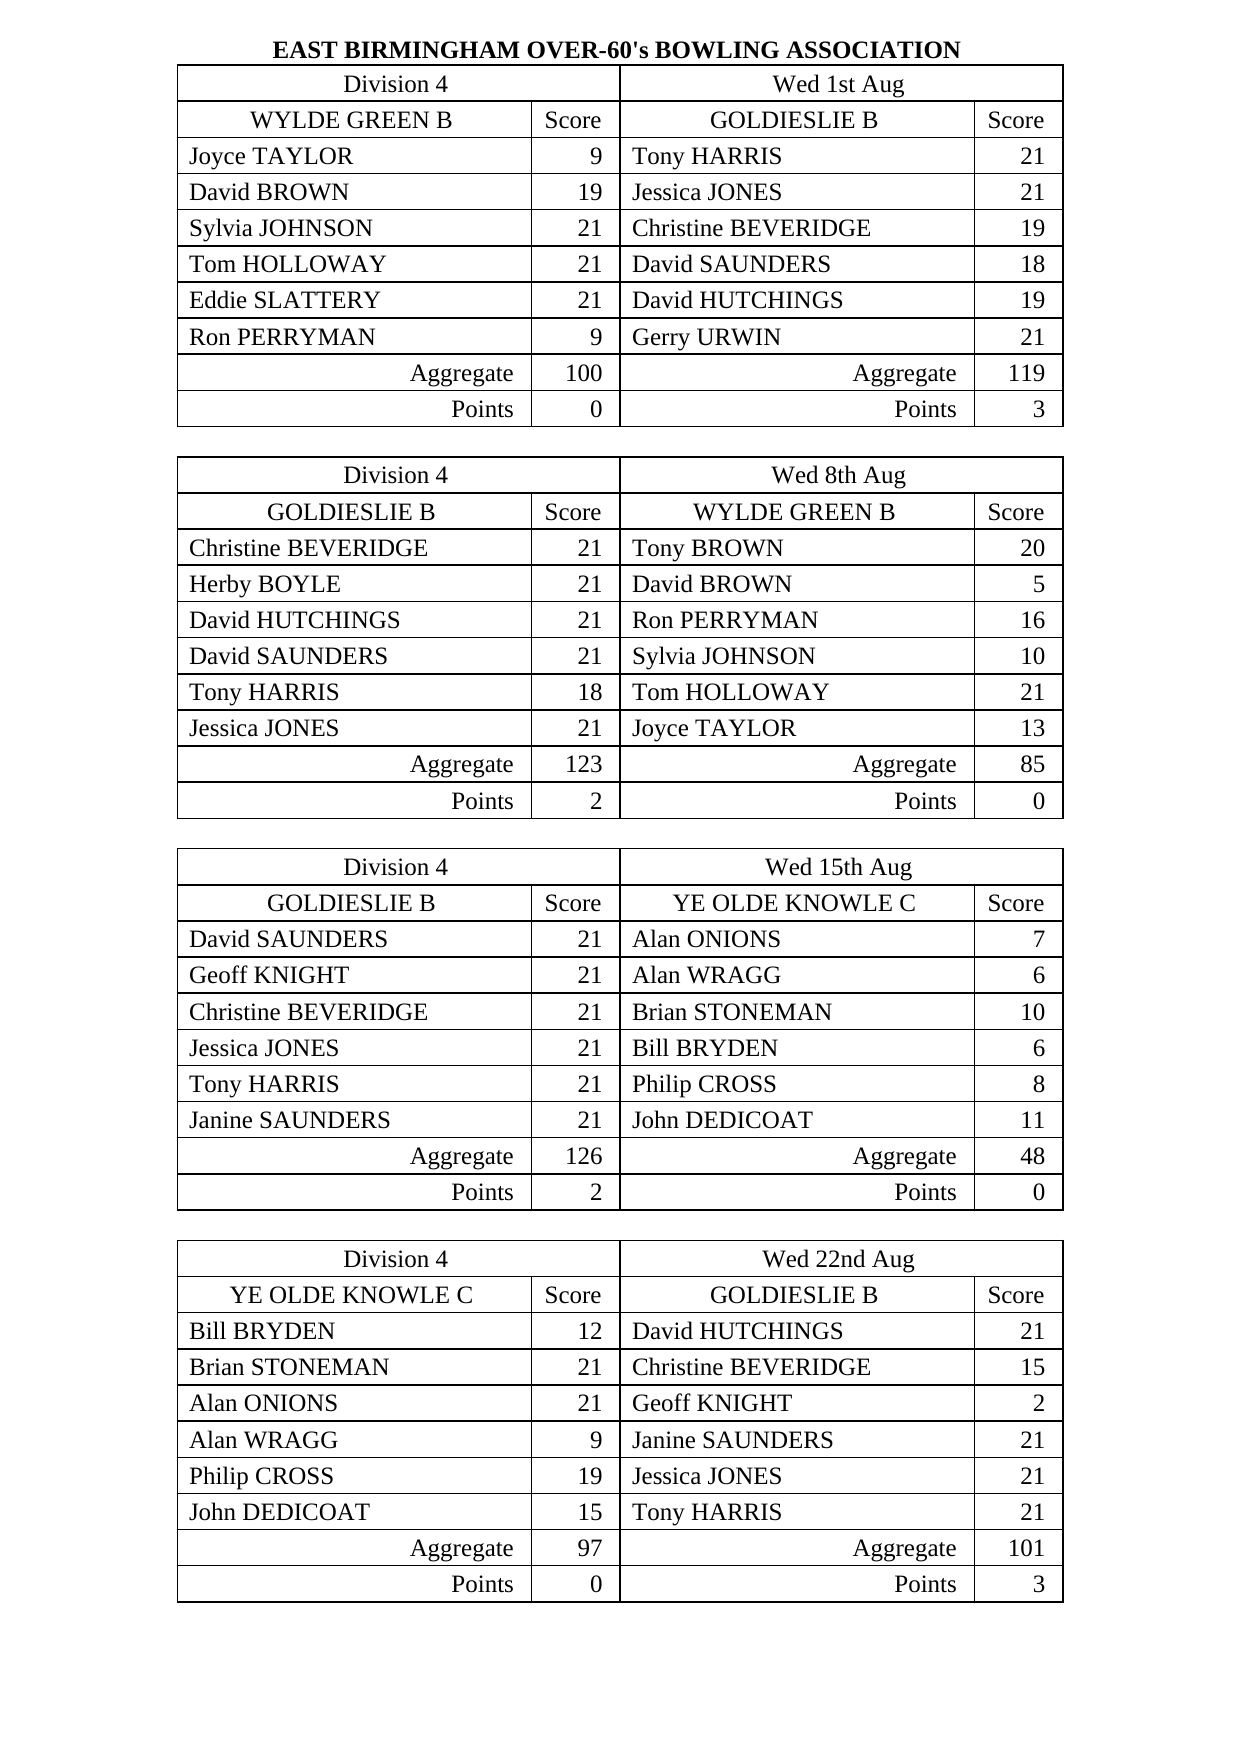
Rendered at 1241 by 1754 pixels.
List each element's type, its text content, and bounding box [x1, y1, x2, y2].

table_cell Score [975, 494, 1062, 528]
table_cell Tony HARRIS [178, 1066, 531, 1101]
table_cell David HUTCHINGS [621, 283, 974, 317]
table_cell Joyce TAYLOR [621, 711, 974, 745]
table_cell Points [621, 1175, 974, 1209]
table_cell Tony HARRIS [621, 1494, 974, 1529]
table_cell Tony HARRIS [621, 138, 974, 173]
table_cell Christine BEVERIDGE [621, 210, 974, 245]
table_header Division 4 [178, 66, 619, 100]
table_cell David SAUNDERS [178, 638, 531, 673]
table_cell 21 [975, 138, 1062, 173]
table_cell 8 [975, 1066, 1062, 1101]
table_cell 10 [975, 994, 1062, 1028]
table_cell Ron PERRYMAN [621, 602, 974, 637]
table_cell David BROWN [178, 174, 531, 209]
table_cell Philip CROSS [178, 1458, 531, 1492]
table_cell 101 [975, 1530, 1062, 1565]
table_cell Aggregate [178, 355, 531, 389]
table_cell 21 [532, 247, 619, 281]
table_cell 0 [532, 1566, 619, 1601]
table_cell Tony HARRIS [178, 675, 531, 709]
table_cell Aggregate [621, 747, 974, 781]
table_cell 10 [975, 638, 1062, 673]
table_cell David HUTCHINGS [621, 1313, 974, 1348]
table_cell 19 [532, 174, 619, 209]
table_cell Christine BEVERIDGE [621, 1350, 974, 1384]
table_cell Bill BRYDEN [621, 1030, 974, 1064]
table_cell 123 [532, 747, 619, 781]
table_cell Jessica JONES [621, 1458, 974, 1492]
table_cell 21 [975, 675, 1062, 709]
table_cell 21 [975, 1494, 1062, 1529]
table_cell Tom HOLLOWAY [178, 247, 531, 281]
table_cell Herby BOYLE [178, 566, 531, 601]
table_cell 48 [975, 1138, 1062, 1173]
table_cell 3 [975, 391, 1062, 426]
table_cell David HUTCHINGS [178, 602, 531, 637]
table_cell 2 [532, 1175, 619, 1209]
table_cell 21 [532, 1386, 619, 1420]
table_cell 85 [975, 747, 1062, 781]
table_cell 9 [532, 138, 619, 173]
table_cell David SAUNDERS [621, 247, 974, 281]
table_cell Aggregate [621, 1138, 974, 1173]
table_cell 21 [532, 958, 619, 992]
table_cell Eddie SLATTERY [178, 283, 531, 317]
table_cell Tony BROWN [621, 530, 974, 564]
table_cell Janine SAUNDERS [178, 1102, 531, 1137]
table_cell Aggregate [621, 355, 974, 389]
table_cell GOLDIESLIE B [621, 1277, 974, 1312]
table_cell Score [532, 102, 619, 136]
table_cell Alan WRAGG [621, 958, 974, 992]
table_cell 21 [532, 530, 619, 564]
table_cell John DEDICOAT [178, 1494, 531, 1529]
table_cell YE OLDE KNOWLE C [621, 886, 974, 920]
table_cell 2 [532, 783, 619, 817]
table_cell Geoff KNIGHT [621, 1386, 974, 1420]
table_cell 15 [975, 1350, 1062, 1384]
table_cell 3 [975, 1566, 1062, 1601]
table_cell 2 [975, 1386, 1062, 1420]
table_cell 11 [975, 1102, 1062, 1137]
table_cell Jessica JONES [178, 711, 531, 745]
table_cell Alan ONIONS [621, 922, 974, 956]
table_cell 5 [975, 566, 1062, 601]
table_cell Points [621, 783, 974, 817]
table_cell 21 [532, 210, 619, 245]
table_cell 19 [975, 210, 1062, 245]
table_cell Christine BEVERIDGE [178, 994, 531, 1028]
table_cell GOLDIESLIE B [178, 886, 531, 920]
table_cell Points [621, 391, 974, 426]
table_cell 97 [532, 1530, 619, 1565]
table_cell 0 [532, 391, 619, 426]
table_cell Brian STONEMAN [621, 994, 974, 1028]
table_cell 15 [532, 1494, 619, 1529]
table_cell Score [975, 102, 1062, 136]
table_cell 126 [532, 1138, 619, 1173]
table_cell GOLDIESLIE B [621, 102, 974, 136]
table_header Wed 15th Aug [621, 849, 1062, 884]
table_cell Aggregate [178, 1530, 531, 1565]
table_cell Geoff KNIGHT [178, 958, 531, 992]
table_cell David BROWN [621, 566, 974, 601]
table_cell Jessica JONES [178, 1030, 531, 1064]
table_cell 21 [975, 1458, 1062, 1492]
table_cell 21 [975, 174, 1062, 209]
table_cell David SAUNDERS [178, 922, 531, 956]
table_cell 21 [532, 1350, 619, 1384]
table_cell GOLDIESLIE B [178, 494, 531, 528]
table_cell Gerry URWIN [621, 319, 974, 353]
table_cell 18 [975, 247, 1062, 281]
table_cell 21 [532, 566, 619, 601]
table_cell Points [178, 1175, 531, 1209]
table_cell Alan ONIONS [178, 1386, 531, 1420]
table_cell 21 [532, 283, 619, 317]
table_cell 21 [532, 994, 619, 1028]
table_cell Score [532, 1277, 619, 1312]
table_cell 9 [532, 319, 619, 353]
table_cell 16 [975, 602, 1062, 637]
table_header Wed 1st Aug [621, 66, 1062, 100]
table_cell Tom HOLLOWAY [621, 675, 974, 709]
table_cell 21 [532, 1102, 619, 1137]
table_cell YE OLDE KNOWLE C [178, 1277, 531, 1312]
table_cell 0 [975, 1175, 1062, 1209]
table_cell Brian STONEMAN [178, 1350, 531, 1384]
table_cell 21 [975, 1422, 1062, 1456]
table_cell 9 [532, 1422, 619, 1456]
table_cell 19 [532, 1458, 619, 1492]
table_cell Bill BRYDEN [178, 1313, 531, 1348]
table_cell 6 [975, 958, 1062, 992]
table_cell 21 [975, 319, 1062, 353]
table_cell Aggregate [178, 1138, 531, 1173]
table_header Wed 8th Aug [621, 458, 1062, 492]
table_cell Jessica JONES [621, 174, 974, 209]
table_cell 20 [975, 530, 1062, 564]
table_cell Points [178, 783, 531, 817]
table_cell Score [975, 1277, 1062, 1312]
table_cell 0 [975, 783, 1062, 817]
table_cell Joyce TAYLOR [178, 138, 531, 173]
table_cell 13 [975, 711, 1062, 745]
table_cell Aggregate [621, 1530, 974, 1565]
table_cell Sylvia JOHNSON [621, 638, 974, 673]
table_cell John DEDICOAT [621, 1102, 974, 1137]
table_cell Score [532, 494, 619, 528]
table_cell WYLDE GREEN B [621, 494, 974, 528]
table_cell 100 [532, 355, 619, 389]
table_cell Sylvia JOHNSON [178, 210, 531, 245]
table_cell 21 [532, 711, 619, 745]
table_cell Points [621, 1566, 974, 1601]
table_cell 21 [532, 602, 619, 637]
table_header Division 4 [178, 458, 619, 492]
table_cell 21 [532, 1030, 619, 1064]
table_cell Score [975, 886, 1062, 920]
table_header Division 4 [178, 1241, 619, 1276]
table_cell Ron PERRYMAN [178, 319, 531, 353]
table_cell Janine SAUNDERS [621, 1422, 974, 1456]
table_cell 6 [975, 1030, 1062, 1064]
table_cell Aggregate [178, 747, 531, 781]
table_cell Christine BEVERIDGE [178, 530, 531, 564]
table_cell 119 [975, 355, 1062, 389]
table_cell WYLDE GREEN B [178, 102, 531, 136]
table_cell 21 [975, 1313, 1062, 1348]
table_header Wed 22nd Aug [621, 1241, 1062, 1276]
table_cell 19 [975, 283, 1062, 317]
table_cell Philip CROSS [621, 1066, 974, 1101]
table_cell 7 [975, 922, 1062, 956]
table_cell 21 [532, 638, 619, 673]
table_header Division 4 [178, 849, 619, 884]
table_cell 12 [532, 1313, 619, 1348]
table_cell Points [178, 391, 531, 426]
table_cell 21 [532, 922, 619, 956]
table_cell Points [178, 1566, 531, 1601]
table_cell Score [532, 886, 619, 920]
table_cell 18 [532, 675, 619, 709]
table_cell Alan WRAGG [178, 1422, 531, 1456]
table_cell 21 [532, 1066, 619, 1101]
